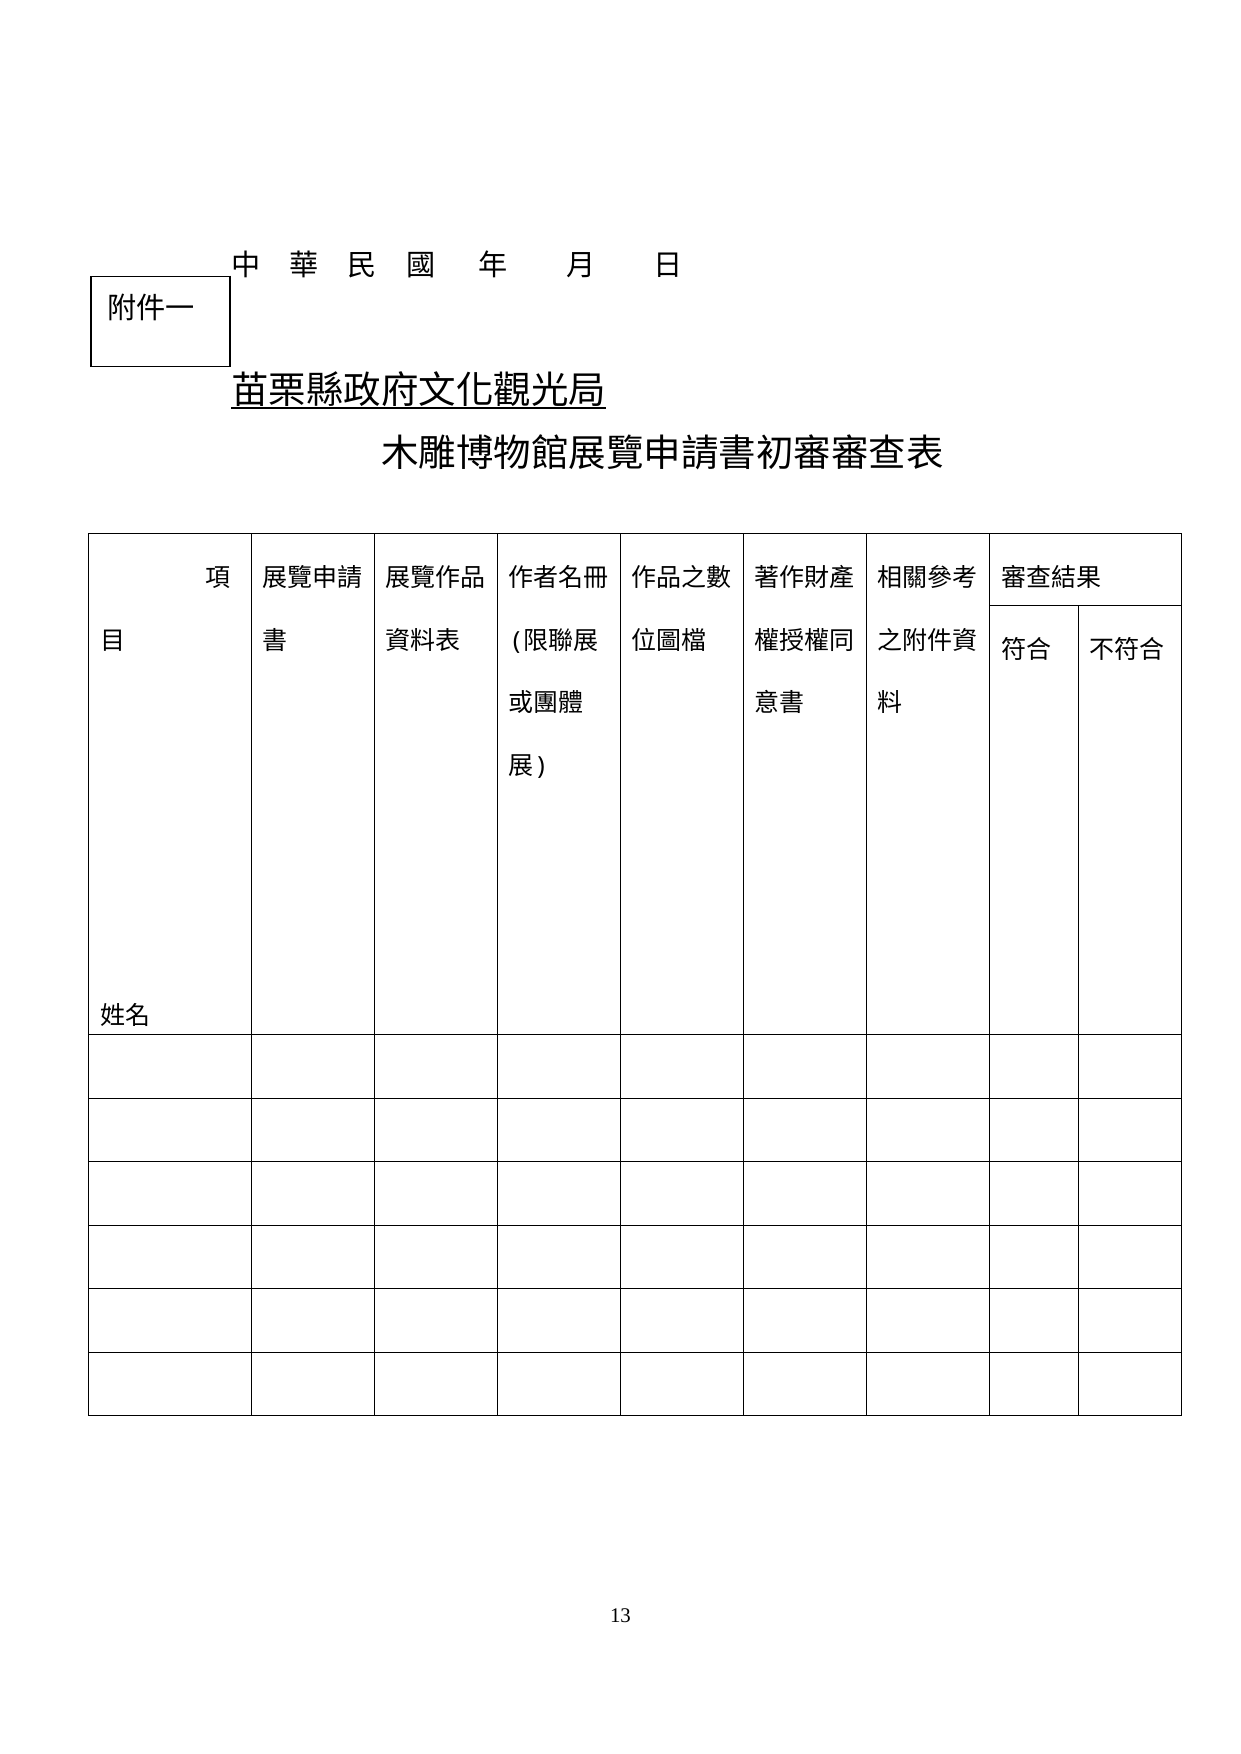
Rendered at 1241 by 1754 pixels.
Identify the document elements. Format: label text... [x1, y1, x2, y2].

table_cell [1079, 1035, 1181, 1098]
table_cell [990, 1099, 1078, 1161]
table_cell [990, 1289, 1078, 1352]
table_cell [744, 1289, 866, 1352]
table_cell [89, 1289, 251, 1352]
table_cell [375, 1035, 497, 1098]
table_cell [1079, 1162, 1181, 1225]
table_cell [1079, 1226, 1181, 1288]
table_cell [375, 1289, 497, 1352]
table_cell [990, 1162, 1078, 1225]
table_cell [498, 1035, 620, 1098]
table_header 展覽作品資料表 [375, 534, 497, 1034]
table_cell 符合 [990, 606, 1078, 1034]
table_cell [990, 1353, 1078, 1415]
table_cell [498, 1353, 620, 1415]
table_cell [867, 1353, 989, 1415]
table_cell [89, 1353, 251, 1415]
table_cell [375, 1162, 497, 1225]
table_cell [744, 1353, 866, 1415]
table_header 作品之數位圖檔 [621, 534, 743, 1034]
table_cell [621, 1162, 743, 1225]
table_cell [89, 1099, 251, 1161]
table_header 項目 姓名 [89, 534, 251, 1034]
table_cell [621, 1289, 743, 1352]
table_cell [375, 1226, 497, 1288]
table_cell [867, 1162, 989, 1225]
table_cell [744, 1162, 866, 1225]
table_header 作者名冊 (限聯展或團體展) [498, 534, 620, 1034]
table_cell [89, 1162, 251, 1225]
table_header 審查結果 [990, 534, 1181, 605]
table_cell [375, 1099, 497, 1161]
table_cell [990, 1226, 1078, 1288]
table_header 著作財產權授權同意書 [744, 534, 866, 1034]
table_cell [252, 1226, 374, 1288]
table_cell [744, 1099, 866, 1161]
table_cell [498, 1226, 620, 1288]
table_cell [621, 1035, 743, 1098]
table_cell [89, 1226, 251, 1288]
table_cell [252, 1035, 374, 1098]
table_cell [252, 1099, 374, 1161]
text 中 華 民 國 年 月 日 [89, 221, 1152, 283]
text 木雕博物館展覽申請書初審審查表 [89, 408, 1152, 471]
table_cell [867, 1099, 989, 1161]
text 附件一 [107, 285, 214, 327]
table_cell [89, 1035, 251, 1098]
table_cell [1079, 1099, 1181, 1161]
table_cell [498, 1289, 620, 1352]
table_cell [867, 1289, 989, 1352]
table_cell [498, 1162, 620, 1225]
table_cell [990, 1035, 1078, 1098]
table_cell [867, 1226, 989, 1288]
text 苗栗縣政府文化觀光局 [89, 346, 1152, 408]
table_cell [621, 1099, 743, 1161]
table_cell [621, 1353, 743, 1415]
table_cell [498, 1099, 620, 1161]
table_header 展覽申請書 [252, 534, 374, 1034]
table_cell [744, 1226, 866, 1288]
table_cell [252, 1289, 374, 1352]
table_cell 不符合 [1079, 606, 1181, 1034]
table_cell [252, 1162, 374, 1225]
table_cell [867, 1035, 989, 1098]
table_cell [621, 1226, 743, 1288]
table_cell [1079, 1353, 1181, 1415]
table_cell [744, 1035, 866, 1098]
table_cell [1079, 1289, 1181, 1352]
table_header 相關參考之附件資料 [867, 534, 989, 1034]
table_cell [252, 1353, 374, 1415]
table_cell [375, 1353, 497, 1415]
